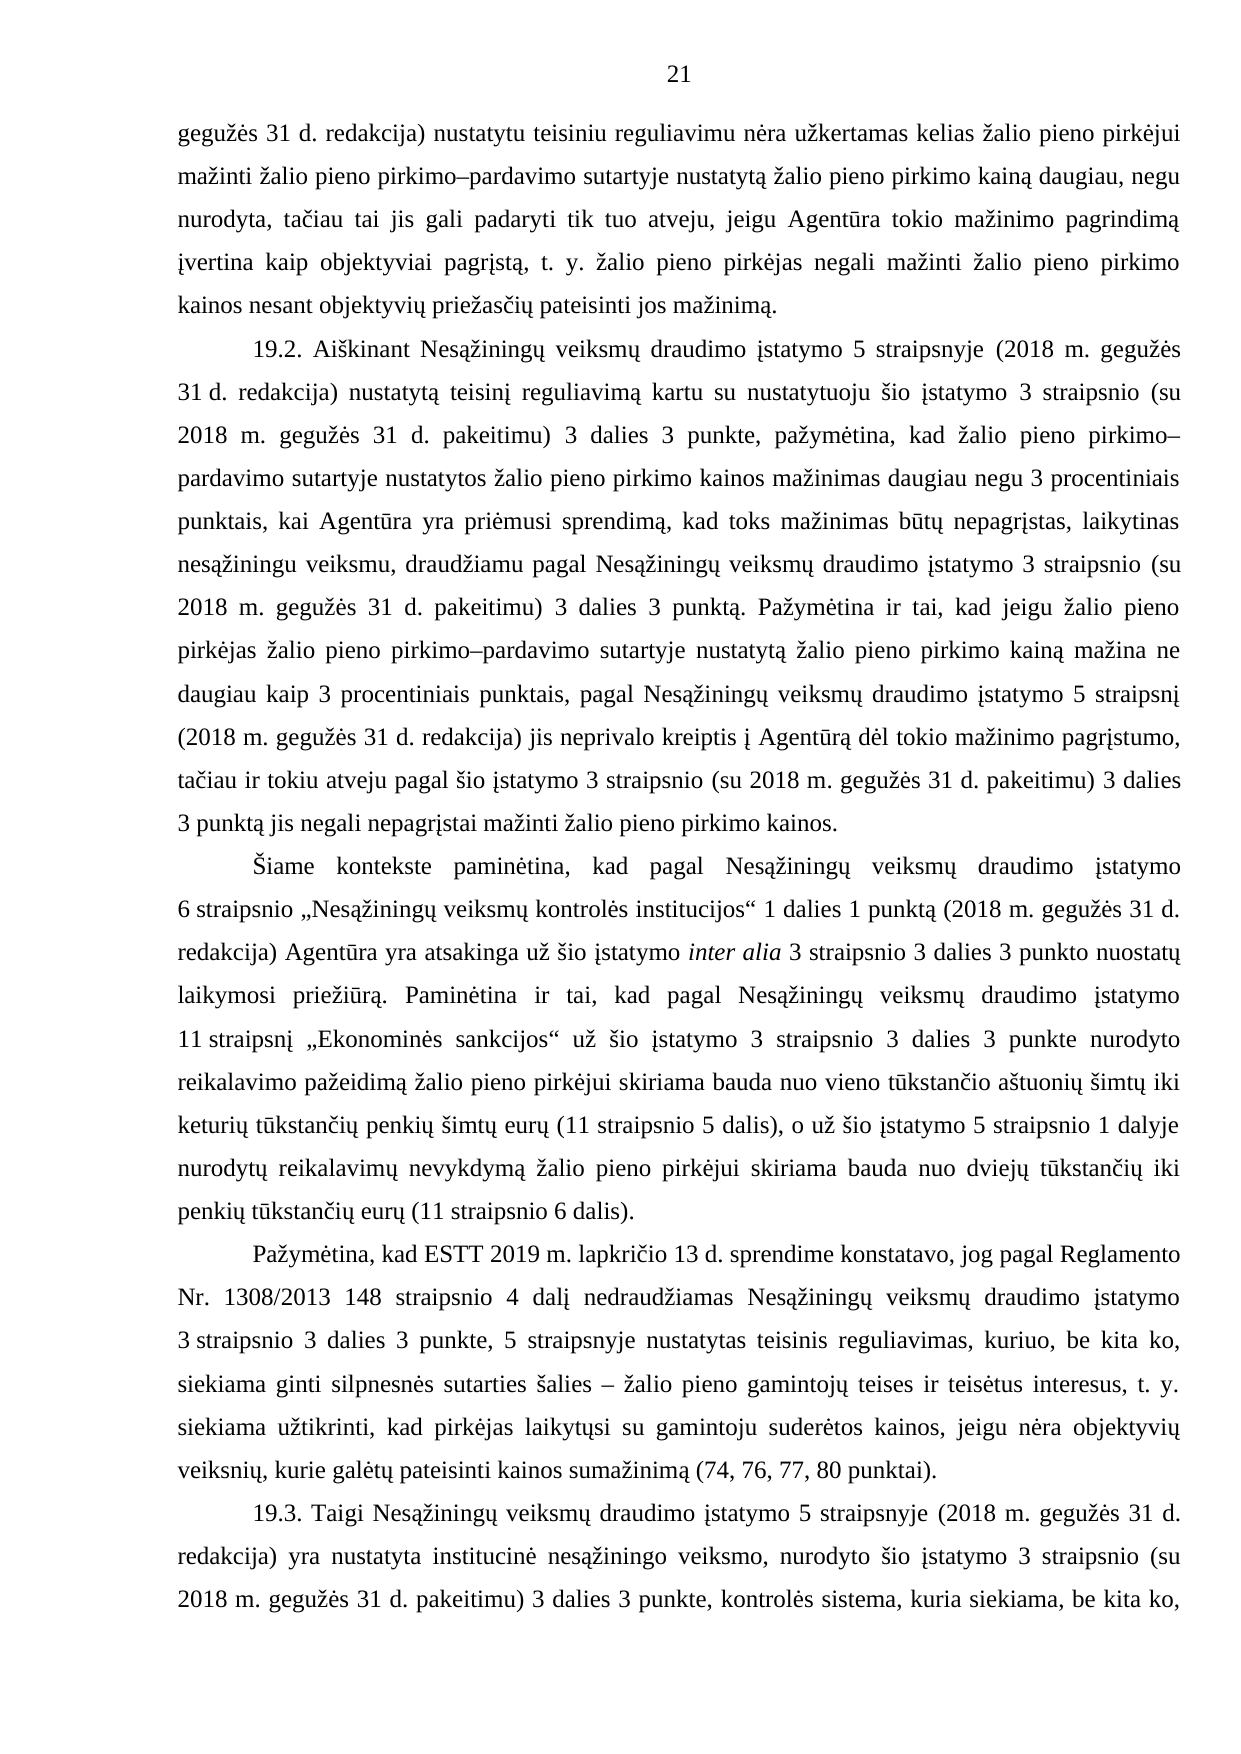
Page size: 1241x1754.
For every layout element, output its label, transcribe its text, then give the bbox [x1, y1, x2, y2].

text 19.3. Taigi Nesąžiningų veiksmų draudimo įstatymo 5 straipsnyje (2018 m. gegužės 31 d. redakcija) yra nustatyta institucinė nesąžiningo veiksmo, nurodyto šio įstatymo 3 straipsnio (su 2018 m. gegužės 31 d. pakeitimu) 3 dalies 3 punkte, kontrolės sistema, kuria siekiama, be kita ko, [177, 1498, 1181, 1613]
text Šiame kontekste paminėtina, kad pagal Nesąžiningų veiksmų draudimo įstatymo 6 straipsnio „Nesąžiningų veiksmų kontrolės institucijos“ 1 dalies 1 punktą (2018 m. gegužės 31 d. redakcija) Agentūra yra atsakinga už šio įstatymo inter alia 3 straipsnio 3 dalies 3 punkto nuostatų laikymosi priežiūrą. Paminėtina ir tai, kad pagal Nesąžiningų veiksmų draudimo įstatymo 11 straipsnį „Ekonominės sankcijos“ už šio įstatymo 3 straipsnio 3 dalies 3 punkte nurodyto reikalavimo pažeidimą žalio pieno pirkėjui skiriama bauda nuo vieno tūkstančio aštuonių šimtų iki keturių tūkstančių penkių šimtų eurų (11 straipsnio 5 dalis), o už šio įstatymo 5 straipsnio 1 dalyje nurodytų reikalavimų nevykdymą žalio pieno pirkėjui skiriama bauda nuo dviejų tūkstančių iki penkių tūkstančių eurų (11 straipsnio 6 dalis). [177, 851, 1181, 1225]
text 19.2. Aiškinant Nesąžiningų veiksmų draudimo įstatymo 5 straipsnyje (2018 m. gegužės 31 d. redakcija) nustatytą teisinį reguliavimą kartu su nustatytuoju šio įstatymo 3 straipsnio (su 2018 m. gegužės 31 d. pakeitimu) 3 dalies 3 punkte, pažymėtina, kad žalio pieno pirkimo–pardavimo sutartyje nustatytos žalio pieno pirkimo kainos mažinimas daugiau negu 3 procentiniais punktais, kai Agentūra yra priėmusi sprendimą, kad toks mažinimas būtų nepagrįstas, laikytinas nesąžiningu veiksmu, draudžiamu pagal Nesąžiningų veiksmų draudimo įstatymo 3 straipsnio (su 2018 m. gegužės 31 d. pakeitimu) 3 dalies 3 punktą. Pažymėtina ir tai, kad jeigu žalio pieno pirkėjas žalio pieno pirkimo–pardavimo sutartyje nustatytą žalio pieno pirkimo kainą mažina ne daugiau kaip 3 procentiniais punktais, pagal Nesąžiningų veiksmų draudimo įstatymo 5 straipsnį (2018 m. gegužės 31 d. redakcija) jis neprivalo kreiptis į Agentūrą dėl tokio mažinimo pagrįstumo, tačiau ir tokiu atveju pagal šio įstatymo 3 straipsnio (su 2018 m. gegužės 31 d. pakeitimu) 3 dalies 3 punktą jis negali nepagrįstai mažinti žalio pieno pirkimo kainos. [177, 334, 1181, 837]
text gegužės 31 d. redakcija) nustatytu teisiniu reguliavimu nėra užkertamas kelias žalio pieno pirkėjui mažinti žalio pieno pirkimo–pardavimo sutartyje nustatytą žalio pieno pirkimo kainą daugiau, negu nurodyta, tačiau tai jis gali padaryti tik tuo atveju, jeigu Agentūra tokio mažinimo pagrindimą įvertina kaip objektyviai pagrįstą, t. y. žalio pieno pirkėjas negali mažinti žalio pieno pirkimo kainos nesant objektyvių priežasčių pateisinti jos mažinimą. [177, 118, 1181, 319]
text Pažymėtina, kad ESTT 2019 m. lapkričio 13 d. sprendime konstatavo, jog pagal Reglamento Nr. 1308/2013 148 straipsnio 4 dalį nedraudžiamas Nesąžiningų veiksmų draudimo įstatymo 3 straipsnio 3 dalies 3 punkte, 5 straipsnyje nustatytas teisinis reguliavimas, kuriuo, be kita ko, siekiama ginti silpnesnės sutarties šalies – žalio pieno gamintojų teises ir teisėtus interesus, t. y. siekiama užtikrinti, kad pirkėjas laikytųsi su gamintoju suderėtos kainos, jeigu nėra objektyvių veiksnių, kurie galėtų pateisinti kainos sumažinimą (74, 76, 77, 80 punktai). [177, 1239, 1181, 1484]
